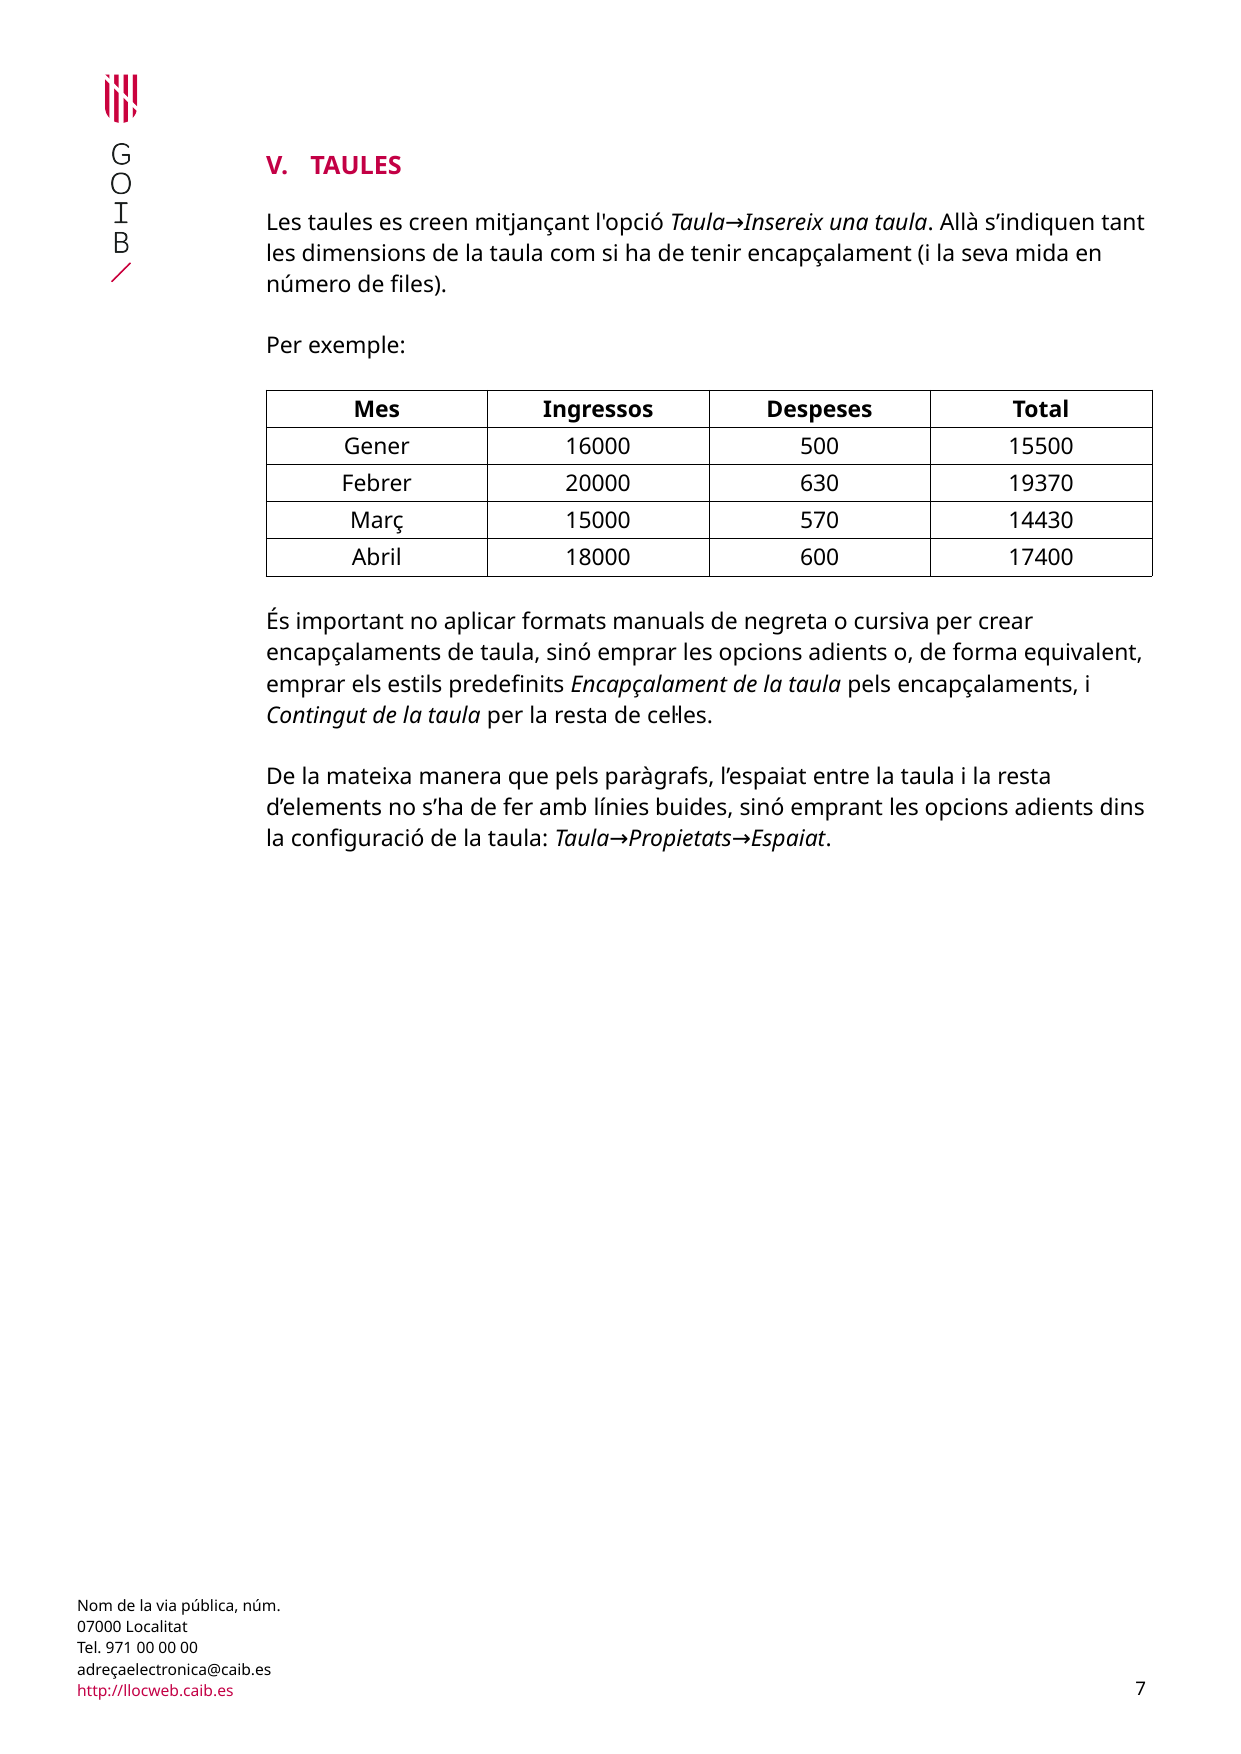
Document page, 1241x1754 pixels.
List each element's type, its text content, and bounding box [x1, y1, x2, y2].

table_cell 14430 [931, 502, 1152, 538]
table_cell 15000 [488, 502, 709, 538]
table_cell 630 [710, 465, 930, 501]
text Les taules es creen mitjançant l'opció Taula→Insereix una taula. Allà s’indiquen tant les dimensions de la taula com si ha de tenir encapçalament (i la seva mida en número de files). [266, 206, 1152, 299]
table_cell 16000 [488, 428, 709, 464]
table_cell 15500 [931, 428, 1152, 464]
table_cell 17400 [931, 539, 1152, 576]
table_header Despeses [710, 391, 930, 427]
table_cell Abril [267, 539, 487, 576]
table_cell 570 [710, 502, 930, 538]
subtitle Taules [266, 148, 1152, 182]
table_cell Febrer [267, 465, 487, 501]
table_header Total [931, 391, 1152, 427]
table_cell 20000 [488, 465, 709, 501]
table_cell 19370 [931, 465, 1152, 501]
table_cell 500 [710, 428, 930, 464]
text És important no aplicar formats manuals de negreta o cursiva per crear encapçalaments de taula, sinó emprar les opcions adients o, de forma equivalent, emprar els estils predefinits Encapçalament de la taula pels encapçalaments, i Contingut de la taula per la resta de cel·les. [266, 605, 1152, 730]
text Per exemple: [266, 329, 1152, 360]
text De la mateixa manera que pels paràgrafs, l’espaiat entre la taula i la resta d’elements no s’ha de fer amb línies buides, sinó emprant les opcions adients dins la configuració de la taula: Taula→Propietats→Espaiat. [266, 759, 1152, 853]
table_header Mes [267, 391, 487, 427]
table_cell 18000 [488, 539, 709, 576]
picture [76, 51, 166, 313]
table_cell Gener [267, 428, 487, 464]
table_header Ingressos [488, 391, 709, 427]
table_cell 600 [710, 539, 930, 576]
table_cell Març [267, 502, 487, 538]
